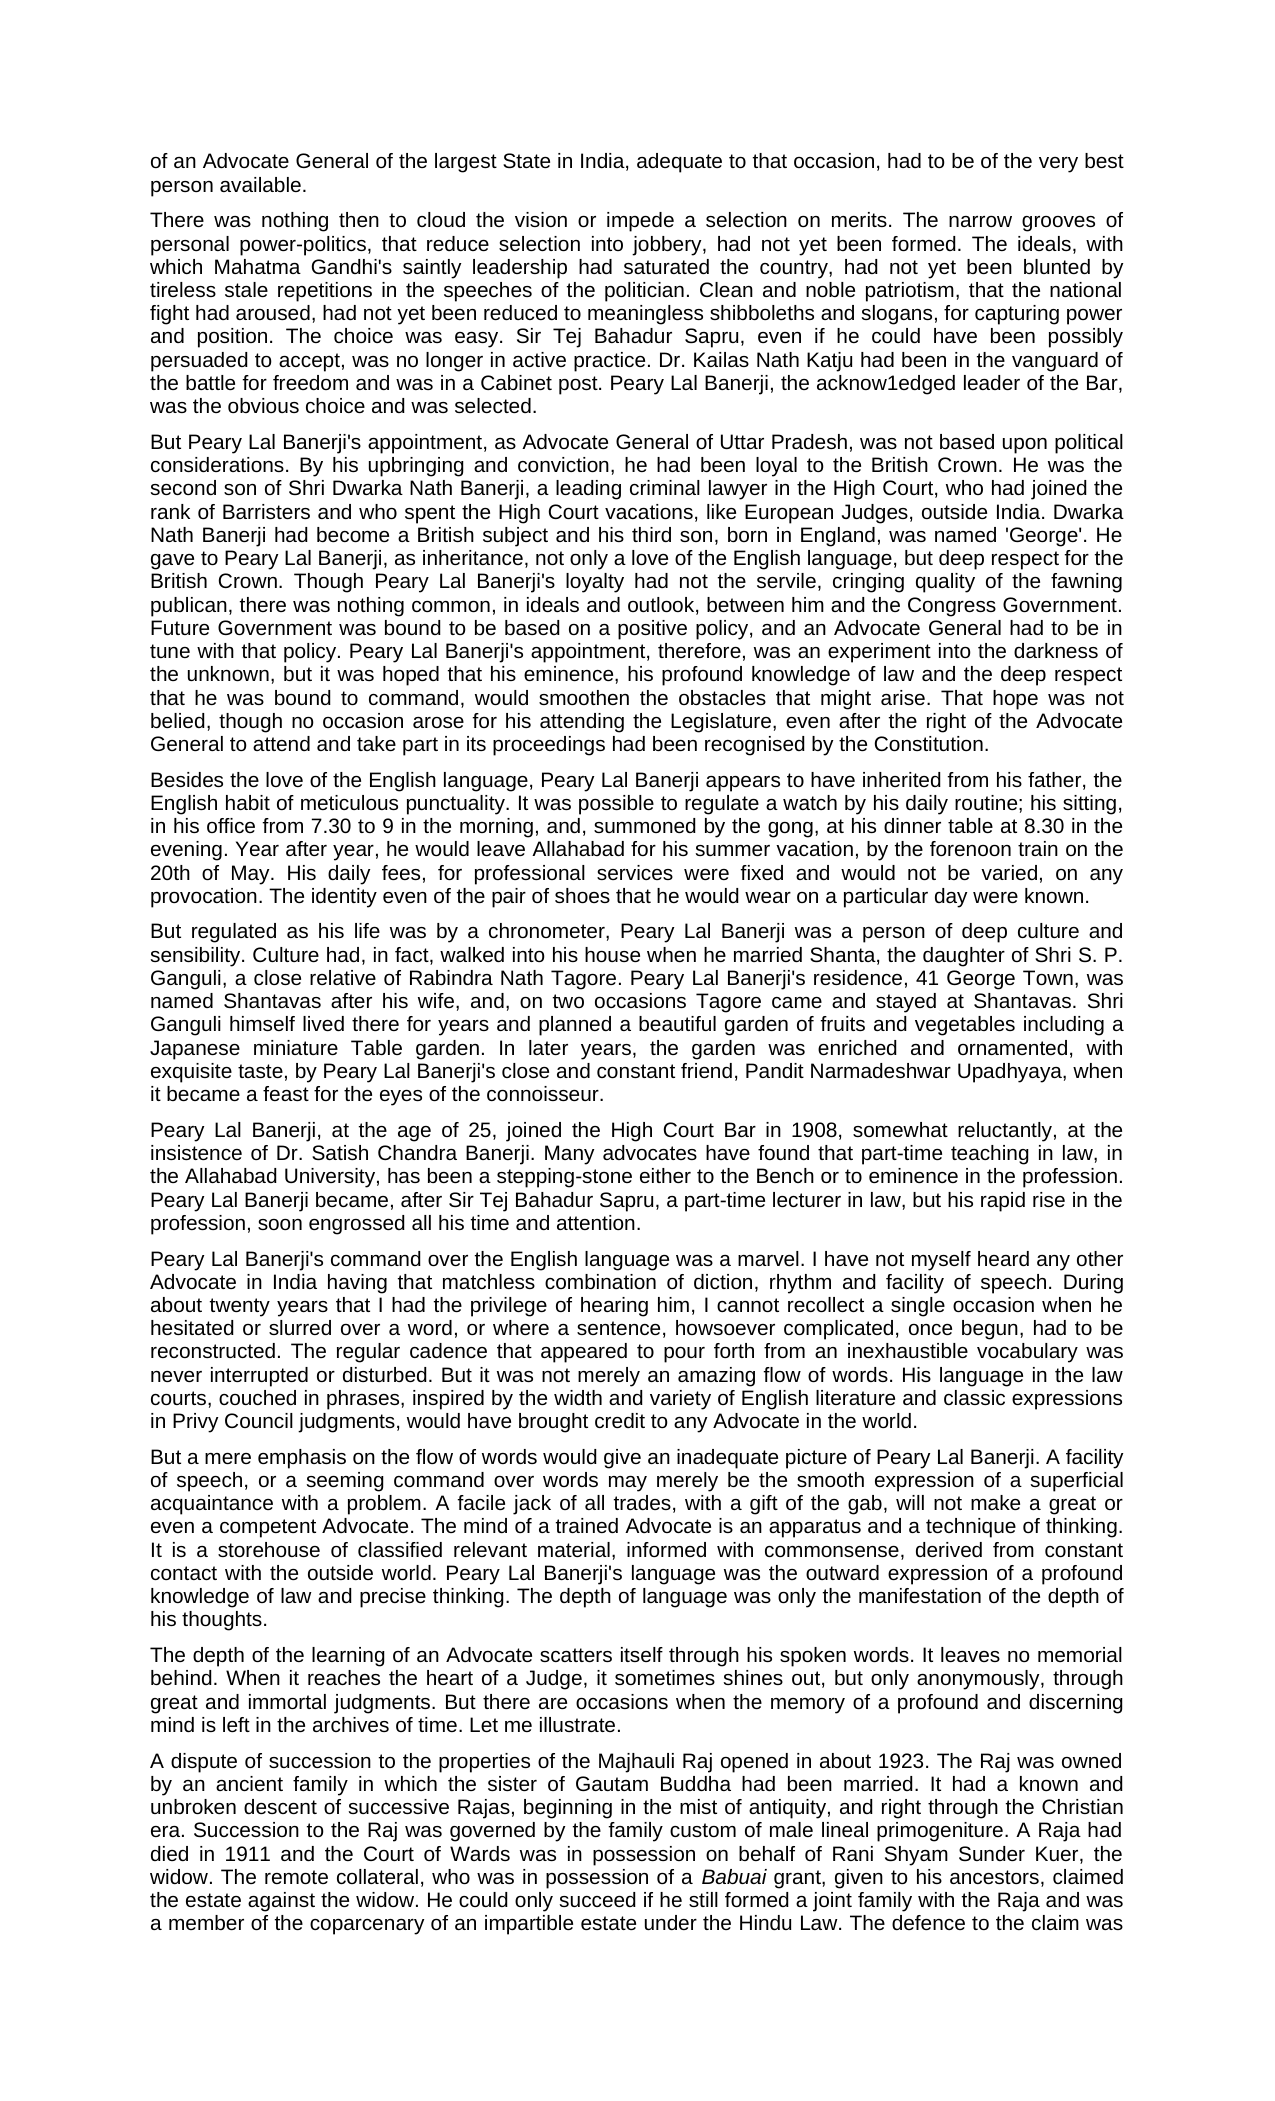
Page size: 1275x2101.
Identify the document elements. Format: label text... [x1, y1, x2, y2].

text The depth of the learning of an Advocate scatters itself through his spoken words. It leaves no memorial behind. When it reaches the heart of a Judge, it sometimes shines out, but only anonymously, through great and immortal judgments. But there are occasions when the memory of a profound and discerning mind is left in the archives of time. Let me illustrate. [150, 1644, 1125, 1737]
text of an Advocate General of the largest State in India, adequate to that occasion, had to be of the very best person available. [150, 150, 1125, 196]
text Peary Lal Banerji, at the age of 25, joined the High Court Bar in 1908, somewhat reluctantly, at the insistence of Dr. Satish Chandra Banerji. Many advocates have found that part-time teaching in law, in the Allahabad University, has been a stepping-stone either to the Bench or to eminence in the profession. Peary Lal Banerji became, after Sir Tej Bahadur Sapru, a part-time lecturer in law, but his rapid rise in the profession, soon engrossed all his time and attention. [150, 1118, 1125, 1234]
text A dispute of succession to the properties of the Majhauli Raj opened in about 1923. The Raj was owned by an ancient family in which the sister of Gautam Buddha had been married. It had a known and unbroken descent of successive Rajas, beginning in the mist of antiquity, and right through the Christian era. Succession to the Raj was governed by the family custom of male lineal primogeniture. A Raja had died in 1911 and the Court of Wards was in possession on behalf of Rani Shyam Sunder Kuer, the widow. The remote collateral, who was in possession of a Babuai grant, given to his ancestors, claimed the estate against the widow. He could only succeed if he still formed a joint family with the Raja and was a member of the coparcenary of an impartible estate under the Hindu Law. The defence to the claim was [150, 1749, 1125, 1935]
text But Peary Lal Banerji's appointment, as Advocate General of Uttar Pradesh, was not based upon political considerations. By his upbringing and conviction, he had been loyal to the British Crown. He was the second son of Shri Dwarka Nath Banerji, a leading criminal lawyer in the High Court, who had joined the rank of Barristers and who spent the High Court vacations, like European Judges, outside India. Dwarka Nath Banerji had become a British subject and his third son, born in England, was named 'George'. He gave to Peary Lal Banerji, as inheritance, not only a love of the English language, but deep respect for the British Crown. Though Peary Lal Banerji's loyalty had not the servile, cringing quality of the fawning publican, there was nothing common, in ideals and outlook, between him and the Congress Government. Future Government was bound to be based on a positive policy, and an Advocate General had to be in tune with that policy. Peary Lal Banerji's appointment, therefore, was an experiment into the darkness of the unknown, but it was hoped that his eminence, his profound knowledge of law and the deep respect that he was bound to command, would smoothen the obstacles that might arise. That hope was not belied, though no occasion arose for his attending the Legislature, even after the right of the Advocate General to attend and take part in its proceedings had been recognised by the Constitution. [150, 431, 1125, 756]
text Peary Lal Banerji's command over the English language was a marvel. I have not myself heard any other Advocate in India having that matchless combination of diction, rhythm and facility of speech. During about twenty years that I had the privilege of hearing him, I cannot recollect a single occasion when he hesitated or slurred over a word, or where a sentence, howsoever complicated, once begun, had to be reconstructed. The regular cadence that appeared to pour forth from an inexhaustible vocabulary was never interrupted or disturbed. But it was not merely an amazing flow of words. His language in the law courts, couched in phrases, inspired by the width and variety of English literature and classic expressions in Privy Council judgments, would have brought credit to any Advocate in the world. [150, 1247, 1125, 1433]
text Besides the love of the English language, Peary Lal Banerji appears to have inherited from his father, the English habit of meticulous punctuality. It was possible to regulate a watch by his daily routine; his sitting, in his office from 7.30 to 9 in the morning, and, summoned by the gong, at his dinner table at 8.30 in the evening. Year after year, he would leave Allahabad for his summer vacation, by the forenoon train on the 20th of May. His daily fees, for professional services were fixed and would not be varied, on any provocation. The identity even of the pair of shoes that he would wear on a particular day were known. [150, 768, 1125, 908]
text But a mere emphasis on the flow of words would give an inadequate picture of Peary Lal Banerji. A facility of speech, or a seeming command over words may merely be the smooth expression of a superficial acquaintance with a problem. A facile jack of all trades, with a gift of the gab, will not make a great or even a competent Advocate. The mind of a trained Advocate is an apparatus and a technique of thinking. It is a storehouse of classified relevant material, informed with commonsense, derived from constant contact with the outside world. Peary Lal Banerji's language was the outward expression of a profound knowledge of law and precise thinking. The depth of language was only the manifestation of the depth of his thoughts. [150, 1445, 1125, 1631]
text But regulated as his life was by a chronometer, Peary Lal Banerji was a person of deep culture and sensibility. Culture had, in fact, walked into his house when he married Shanta, the daughter of Shri S. P. Ganguli, a close relative of Rabindra Nath Tagore. Peary Lal Banerji's residence, 41 George Town, was named Shantavas after his wife, and, on two occasions Tagore came and stayed at Shantavas. Shri Ganguli himself lived there for years and planned a beautiful garden of fruits and vegetables including a Japanese miniature Table garden. In later years, the garden was enriched and ornamented, with exquisite taste, by Peary Lal Banerji's close and constant friend, Pandit Narmadeshwar Upadhyaya, when it became a feast for the eyes of the connoisseur. [150, 920, 1125, 1106]
text There was nothing then to cloud the vision or impede a selection on merits. The narrow grooves of personal power-politics, that reduce selection into jobbery, had not yet been formed. The ideals, with which Mahatma Gandhi's saintly leadership had saturated the country, had not yet been blunted by tireless stale repetitions in the speeches of the politician. Clean and noble patriotism, that the national fight had aroused, had not yet been reduced to meaningless shibboleths and slogans, for capturing power and position. The choice was easy. Sir Tej Bahadur Sapru, even if he could have been possibly persuaded to accept, was no longer in active practice. Dr. Kailas Nath Katju had been in the vanguard of the battle for freedom and was in a Cabinet post. Peary Lal Banerji, the acknow1edged leader of the Bar, was the obvious choice and was selected. [150, 209, 1125, 418]
